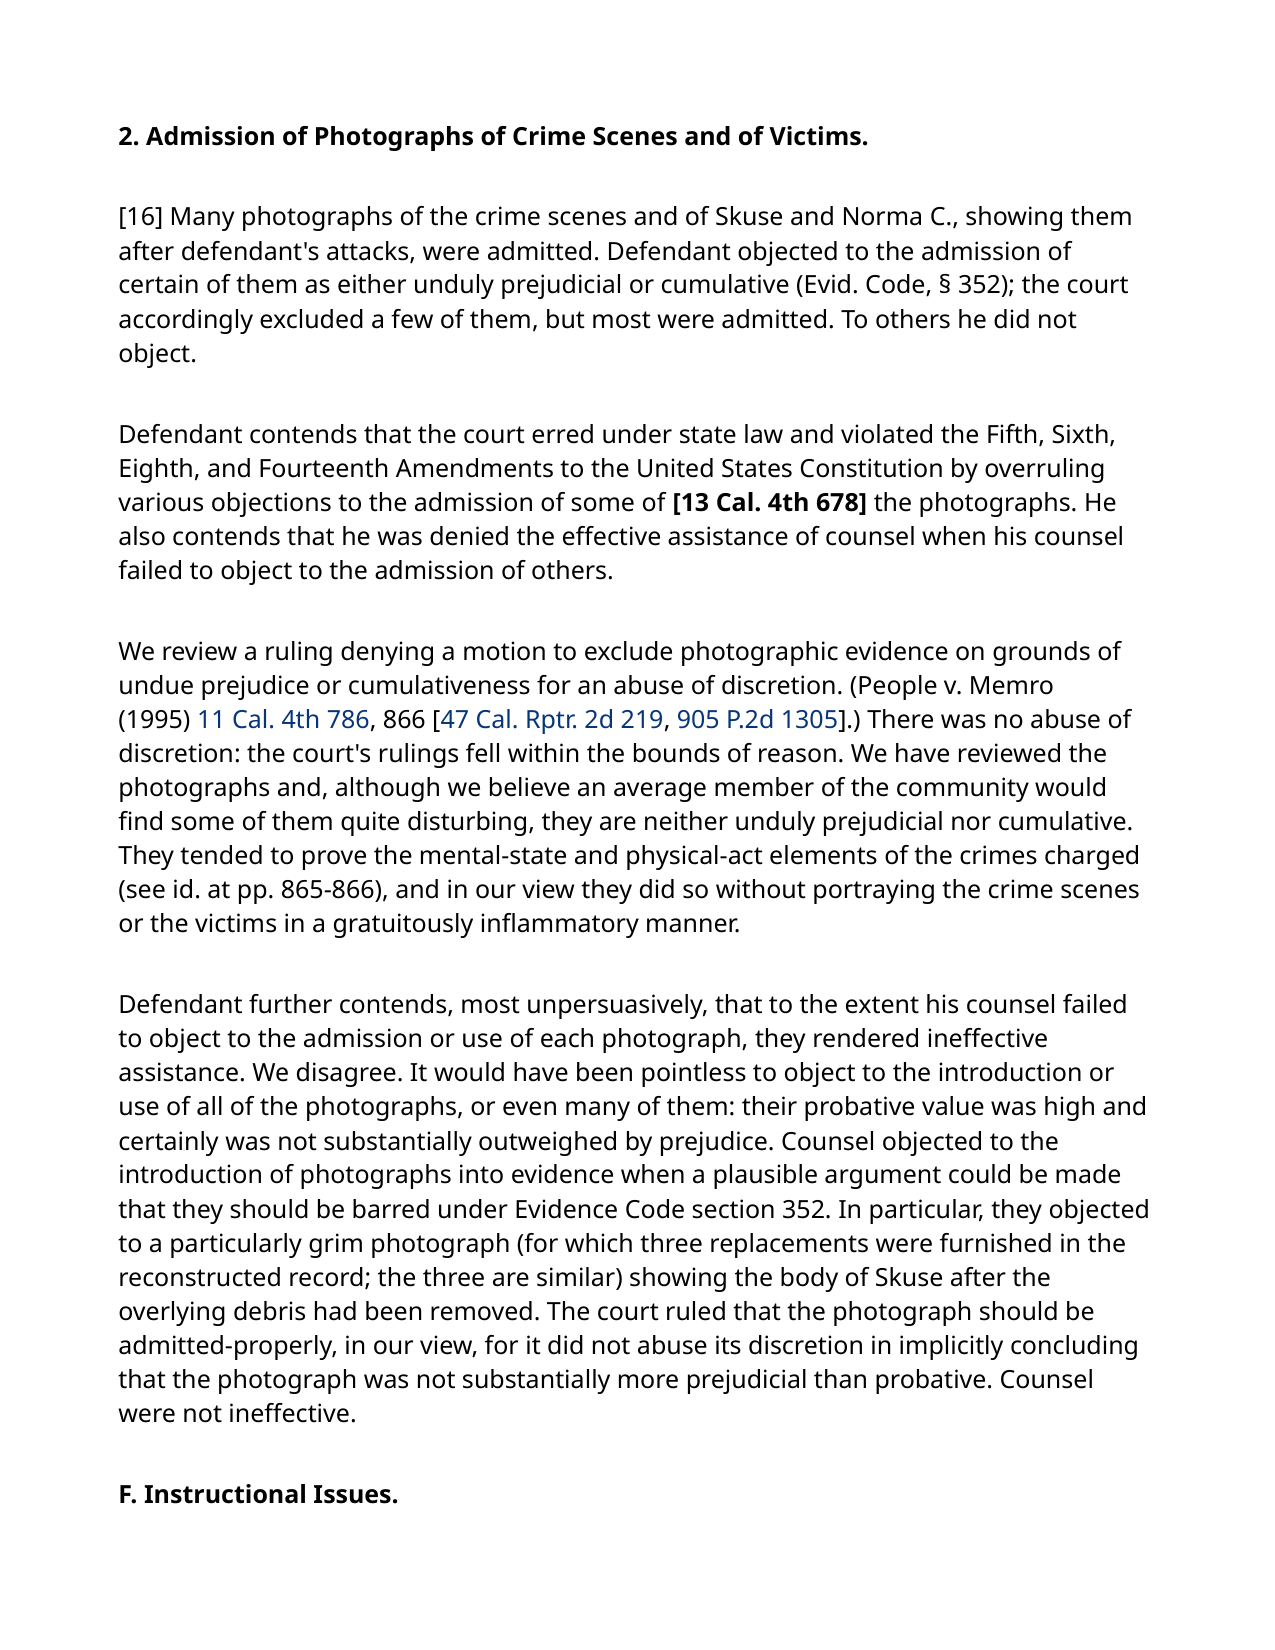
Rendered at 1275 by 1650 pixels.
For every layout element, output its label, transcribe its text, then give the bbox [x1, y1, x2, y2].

text 2. Admission of Photographs of Crime Scenes and of Victims. [118, 118, 1157, 152]
text Defendant further contends, most unpersuasively, that to the extent his counsel failed to object to the admission or use of each photograph, they rendered ineffective assistance. We disagree. It would have been pointless to object to the introduction or use of all of the photographs, or even many of them: their probative value was high and certainly was not substantially outweighed by prejudice. Counsel objected to the introduction of photographs into evidence when a plausible argument could be made that they should be barred under Evidence Code section 352. In particular, they objected to a particularly grim photograph (for which three replacements were furnished in the reconstructed record; the three are similar) showing the body of Skuse after the overlying debris had been removed. The court ruled that the photograph should be admitted-properly, in our view, for it did not abuse its discretion in implicitly concluding that the photograph was not substantially more prejudicial than probative. Counsel were not ineffective. [118, 987, 1157, 1430]
text F. Instructional Issues. [118, 1477, 1157, 1511]
text [16] Many photographs of the crime scenes and of Skuse and Norma C., showing them after defendant's attacks, were admitted. Defendant objected to the admission of certain of them as either unduly prejudicial or cumulative (Evid. Code, § 352); the court accordingly excluded a few of them, but most were admitted. To others he did not object. [118, 199, 1157, 369]
text Defendant contends that the court erred under state law and violated the Fifth, Sixth, Eighth, and Fourteenth Amendments to the United States Constitution by overruling various objections to the admission of some of [13 Cal. 4th 678] the photographs. He also contends that he was denied the effective assistance of counsel when his counsel failed to object to the admission of others. [118, 416, 1157, 587]
text We review a ruling denying a motion to exclude photographic evidence on grounds of undue prejudice or cumulativeness for an abuse of discretion. (People v. Memro (1995) 11 Cal. 4th 786, 866 [47 Cal. Rptr. 2d 219, 905 P.2d 1305].) There was no abuse of discretion: the court's rulings fell within the bounds of reason. We have reviewed the photographs and, although we believe an average member of the community would find some of them quite disturbing, they are neither unduly prejudicial nor cumulative. They tended to prove the mental-state and physical-act elements of the crimes charged (see id. at pp. 865-866), and in our view they did so without portraying the crime scenes or the victims in a gratuitously inflammatory manner. [118, 633, 1157, 940]
